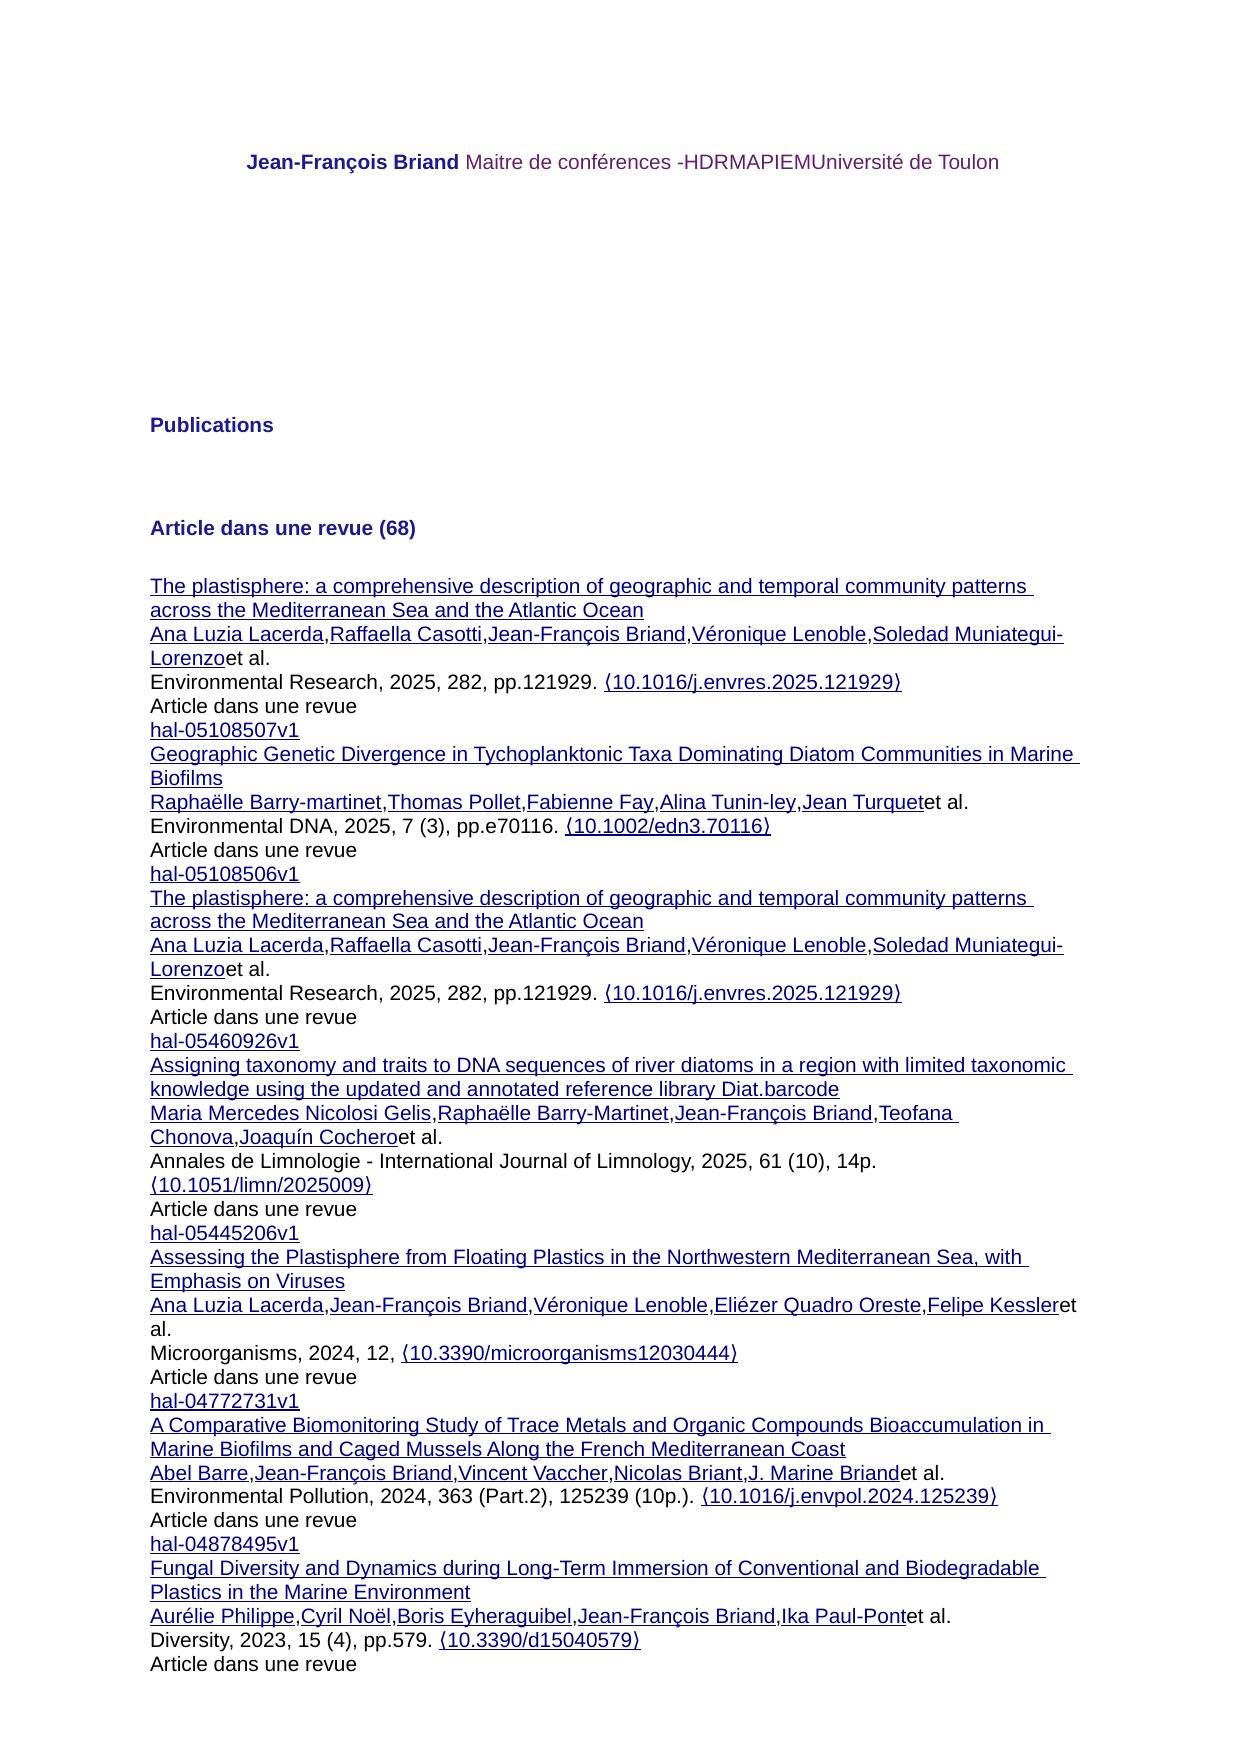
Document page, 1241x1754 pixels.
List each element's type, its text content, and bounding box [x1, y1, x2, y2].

subtitle Publications [150, 412, 1090, 436]
table_cell The plastisphere: a comprehensive description of geographic and temporal community patterns across the Mediterranean Sea and the Atlantic Ocean Ana Luzia Lacerda,Raffaella Casotti,Jean-François Briand,Véronique Lenoble,Soledad Muniategui-Lorenzoet al. Environmental Research, 2025, 282, pp.121929. ⟨10.1016/j.envres.2025.121929⟩ Article dans une revue hal-05460926v1 [150, 885, 1090, 1053]
table_cell Geographic Genetic Divergence in Tychoplanktonic Taxa Dominating Diatom Communities in Marine Biofilms Raphaëlle Barry‐martinet,Thomas Pollet,Fabienne Fay,Alina Tunin‐ley,Jean Turquetet al. Environmental DNA, 2025, 7 (3), pp.e70116. ⟨10.1002/edn3.70116⟩ Article dans une revue hal-05108506v1 [150, 742, 1090, 885]
subtitle Jean-François Briand Maitre de conférences -HDRMAPIEMUniversité de Toulon [150, 150, 1090, 174]
table_cell Assessing the Plastisphere from Floating Plastics in the Northwestern Mediterranean Sea, with Emphasis on Viruses Ana Luzia Lacerda,Jean-François Briand,Véronique Lenoble,Eliézer Quadro Oreste,Felipe Kessleret al. Microorganisms, 2024, 12, ⟨10.3390/microorganisms12030444⟩ Article dans une revue hal-04772731v1 [150, 1245, 1090, 1412]
table_header The plastisphere: a comprehensive description of geographic and temporal community patterns across the Mediterranean Sea and the Atlantic Ocean Ana Luzia Lacerda,Raffaella Casotti,Jean-François Briand,Véronique Lenoble,Soledad Muniategui-Lorenzoet al. Environmental Research, 2025, 282, pp.121929. ⟨10.1016/j.envres.2025.121929⟩ Article dans une revue hal-05108507v1 [150, 574, 1090, 742]
subtitle Article dans une revue (68) [150, 516, 1090, 539]
table_cell A Comparative Biomonitoring Study of Trace Metals and Organic Compounds Bioaccumulation in Marine Biofilms and Caged Mussels Along the French Mediterranean Coast Abel Barre,Jean-François Briand,Vincent Vaccher,Nicolas Briant,J. Marine Briandet al. Environmental Pollution, 2024, 363 (Part.2), 125239 (10p.). ⟨10.1016/j.envpol.2024.125239⟩ Article dans une revue hal-04878495v1 [150, 1413, 1090, 1556]
table_cell Fungal Diversity and Dynamics during Long-Term Immersion of Conventional and Biodegradable Plastics in the Marine Environment Aurélie Philippe,Cyril Noël,Boris Eyheraguibel,Jean-François Briand,Ika Paul-Pontet al. Diversity, 2023, 15 (4), pp.579. ⟨10.3390/d15040579⟩ Article dans une revue [150, 1556, 1090, 1676]
table_cell Assigning taxonomy and traits to DNA sequences of river diatoms in a region with limited taxonomic knowledge using the updated and annotated reference library Diat.barcode Maria Mercedes Nicolosi Gelis,Raphaëlle Barry-Martinet,Jean-François Briand,Teofana Chonova,Joaquín Cocheroet al. Annales de Limnologie - International Journal of Limnology, 2025, 61 (10), 14p. ⟨10.1051/limn/2025009⟩ Article dans une revue hal-05445206v1 [150, 1053, 1090, 1245]
